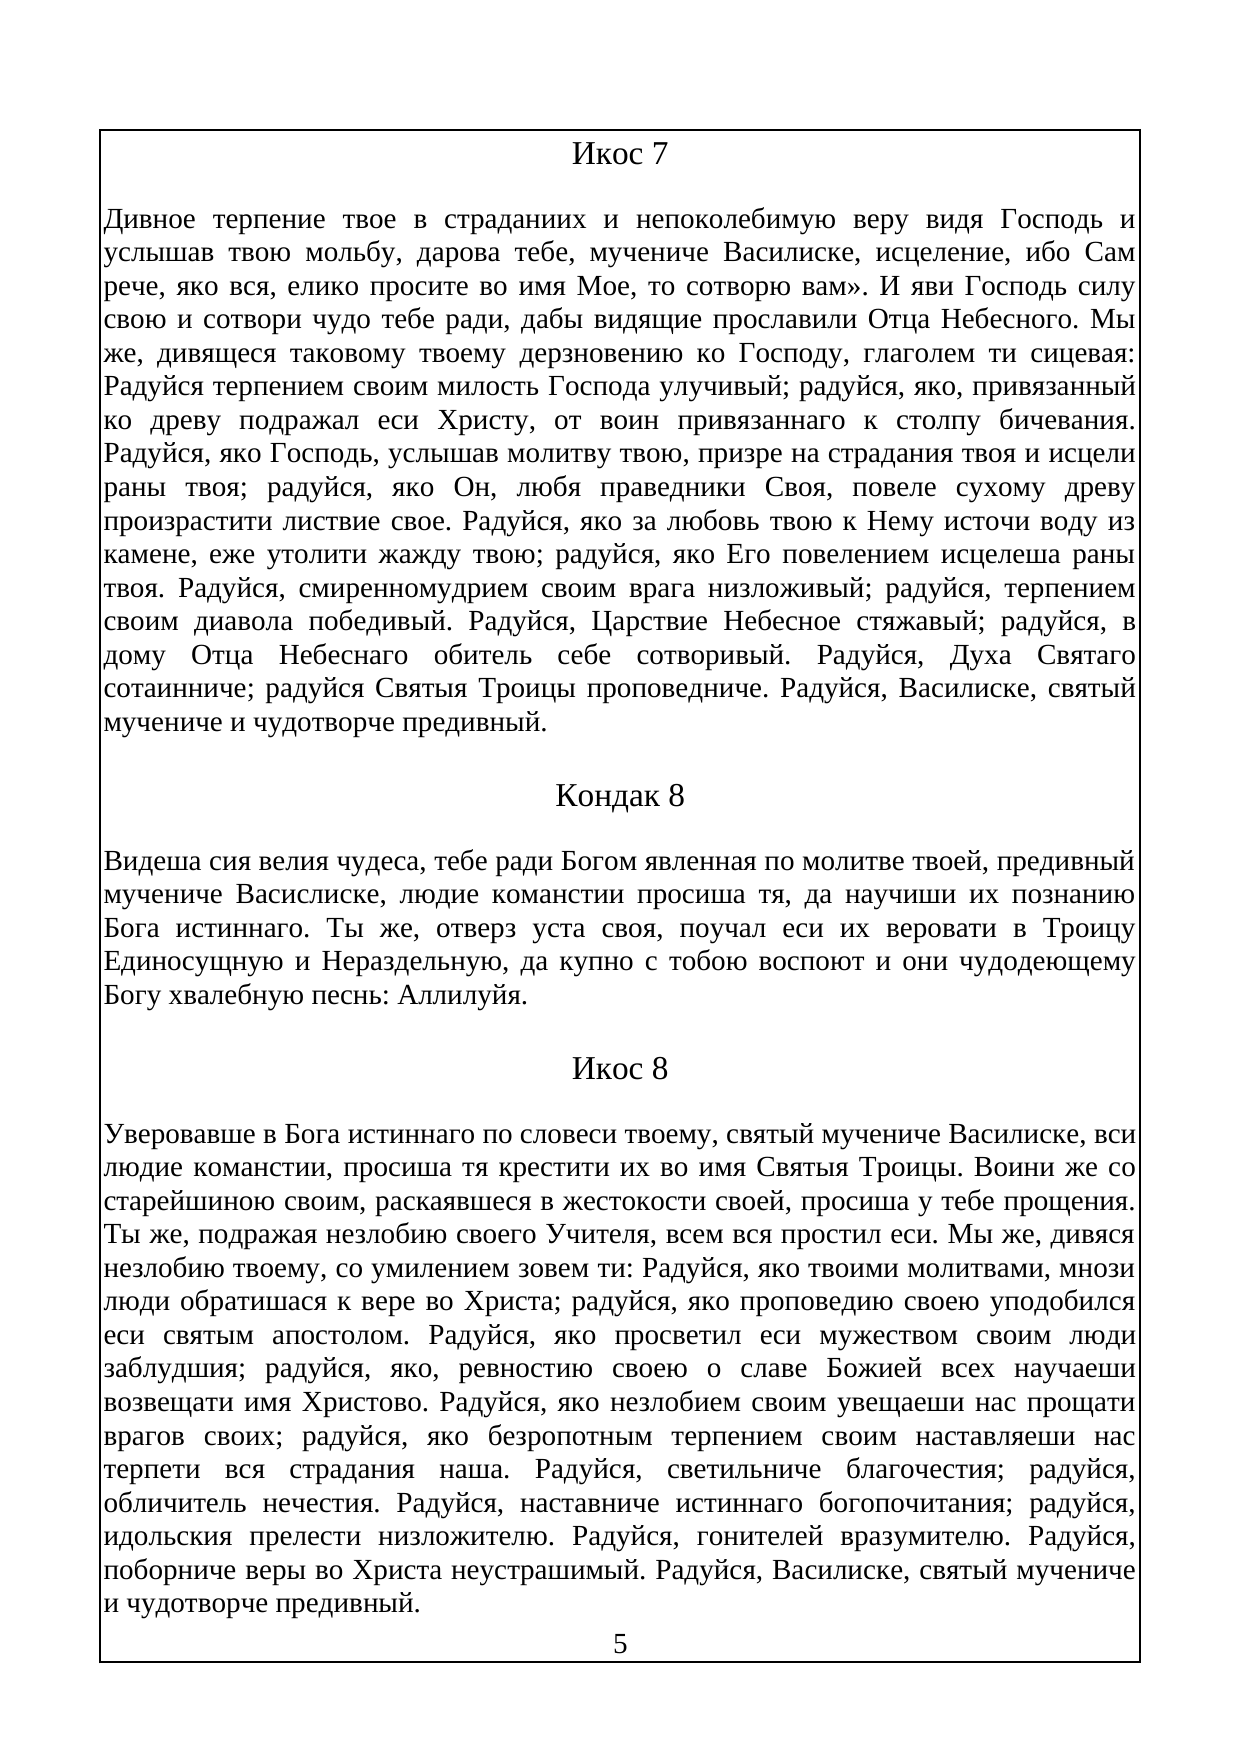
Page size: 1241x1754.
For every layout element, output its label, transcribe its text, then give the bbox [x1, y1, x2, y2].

text Дивное терпение твое в страданиих и непоколебимую веру видя Господь и услышав твою мольбу, дарова тебе, мучениче Василиске, исцеление, ибо Сам рече, яко вся, елико просите во имя Мое, то сотворю вам». И яви Господь силу свою и сотвори чудо тебе ради, дабы видящие прославили Отца Небесного. Мы же, дивящеся таковому твоему дерзновению ко Господу, глаголем ти сицевая: Радуйся терпением своим милость Господа улучивый; радуйся, яко, привязанный ко древу подражал еси Христу, от воин привязаннаго к столпу бичевания. Радуйся, яко Господь, услышав молитву твою, призре на страдания твоя и исцели раны твоя; радуйся, яко Он, любя праведники Своя, повеле сухому древу произрастити листвие свое. Радуйся, яко за любовь твою к Нему источи воду из камене, еже утолити жажду твою; радуйся, яко Его повелением исцелеша раны твоя. Радуйся, смиренномудрием своим врага низложивый; радуйся, терпением своим диавола победивый. Радуйся, Царствие Небесное стяжавый; радуйся, в дому Отца Небеснаго обитель себе сотворивый. Радуйся, Духа Святаго сотаинниче; радуйся Святыя Троицы проповедниче. Радуйся, Василиске, святый мучениче и чудотворче предивный. [103, 201, 1137, 737]
subtitle Кондак 8 [103, 775, 1137, 813]
text Уверовавше в Бога истиннаго по словеси твоему, святый мучениче Василиске, вси людие команстии, просиша тя крестити их во имя Святыя Троицы. Воини же со старейшиною своим, раскаявшеся в жестокости своей, просиша у тебе прощения. Ты же, подражая незлобию своего Учителя, всем вся простил еси. Мы же, дивяся незлобию твоему, со умилением зовем ти: Радуйся, яко твоими молитвами, мнози люди обратишася к вере во Христа; радуйся, яко проповедию своею уподобился еси святым апостолом. Радуйся, яко просветил еси мужеством своим люди заблудшия; радуйся, яко, ревностию своею о славе Божией всех научаеши возвещати имя Христово. Радуйся, яко незлобием своим увещаеши нас прощати врагов своих; радуйся, яко безропотным терпением своим наставляеши нас терпети вся страдания наша. Радуйся, светильниче благочестия; радуйся, обличитель нечестия. Радуйся, наставниче истиннаго богопочитания; радуйся, идольския прелести низложителю. Радуйся, гонителей вразумителю. Радуйся, поборниче веры во Христа неустрашимый. Радуйся, Василиске, святый мучениче и чудотворче предивный. [103, 1116, 1137, 1619]
subtitle Икос 8 [103, 1048, 1137, 1086]
subtitle Икос 7 [103, 133, 1137, 171]
text Видеша сия велия чудеса, тебе ради Богом явленная по молитве твоей, предивный мучениче Васислиске, людие команстии просиша тя, да научиши их познанию Бога истиннаго. Ты же, отверз уста своя, поучал еси их веровати в Троицу Единосущную и Нераздельную, да купно с тобою воспоют и они чудодеющему Богу хвалебную песнь: Аллилуйя. [103, 843, 1137, 1010]
